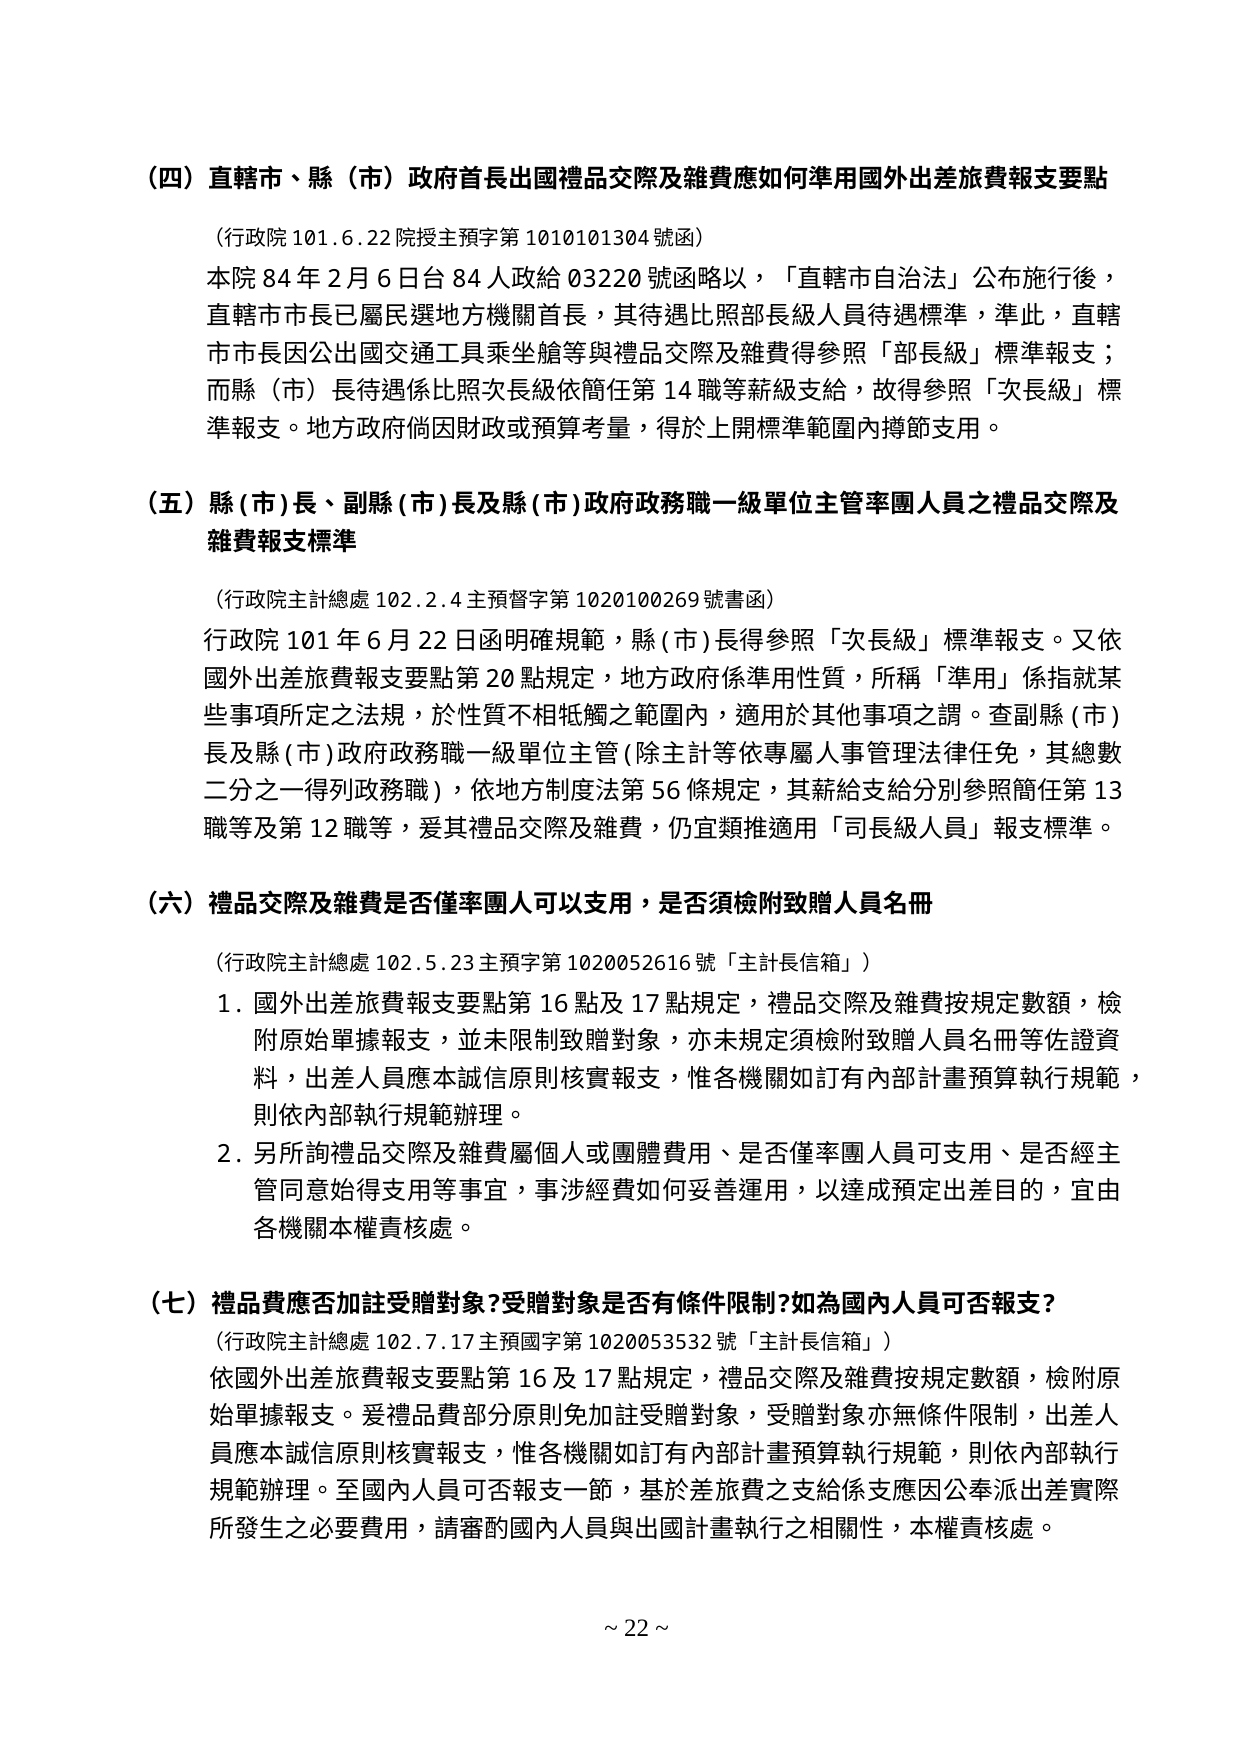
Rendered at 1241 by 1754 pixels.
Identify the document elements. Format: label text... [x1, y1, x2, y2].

text （行政院101.6.22院授主預字第1010101304號函） [204, 195, 1123, 257]
text 行政院101年6月22日函明確規範，縣(市)長得參照「次長級」標準報支。又依國外出差旅費報支要點第20點規定，地方政府係準用性質，所稱「準用」係指就某些事項所定之法規，於性質不相牴觸之範圍內，適用於其他事項之謂。查副縣(市)長及縣(市)政府政務職一級單位主管(除主計等依專屬人事管理法律任免，其總數二分之一得列政務職)，依地方制度法第56條規定，其薪給支給分別參照簡任第13職等及第12職等，爰其禮品交際及雜費，仍宜類推適用「司長級人員」報支標準。 [204, 620, 1123, 845]
text （四）直轄市、縣（市）政府首長出國禮品交際及雜費應如何準用國外出差旅費報支要點 [133, 157, 1123, 195]
text （七）禮品費應否加註受贈對象?受贈對象是否有條件限制?如為國內人員可否報支? [136, 1282, 1123, 1320]
text 依國外出差旅費報支要點第16及17點規定，禮品交際及雜費按規定數額，檢附原始單據報支。爰禮品費部分原則免加註受贈對象，受贈對象亦無條件限制，出差人員應本誠信原則核實報支，惟各機關如訂有內部計畫預算執行規範，則依內部執行規範辦理。至國內人員可否報支一節，基於差旅費之支給係支應因公奉派出差實際所發生之必要費用，請審酌國內人員與出國計畫執行之相關性，本權責核處。 [209, 1357, 1123, 1545]
text （行政院主計總處102.2.4主預督字第1020100269號書函） [204, 557, 1123, 620]
text （行政院主計總處102.7.17主預國字第1020053532號「主計長信箱」） [204, 1320, 1123, 1357]
text （行政院主計總處102.5.23主預字第1020052616號「主計長信箱」） [204, 920, 1123, 982]
text 本院84年2月6日台84人政給03220號函略以，「直轄市自治法」公布施行後，直轄市市長已屬民選地方機關首長，其待遇比照部長級人員待遇標準，準此，直轄市市長因公出國交通工具乘坐艙等與禮品交際及雜費得參照「部長級」標準報支；而縣（市）長待遇係比照次長級依簡任第14職等薪級支給，故得參照「次長級」標準報支。地方政府倘因財政或預算考量，得於上開標準範圍內撙節支用。 [207, 257, 1123, 445]
text （五）縣(市)長、副縣(市)長及縣(市)政府政務職一級單位主管率團人員之禮品交際及雜費報支標準 [133, 482, 1123, 557]
list 國外出差旅費報支要點第16點及17點規定，禮品交際及雜費按規定數額，檢附原始單據報支，並未限制致贈對象，亦未規定須檢附致贈人員名冊等佐證資料，出差人員應本誠信原則核實報支，惟各機關如訂有內部計畫預算執行規範，則依內部執行規範辦理。 [216, 982, 1123, 1132]
text （六）禮品交際及雜費是否僅率團人可以支用，是否須檢附致贈人員名冊 [133, 882, 1123, 920]
list 另所詢禮品交際及雜費屬個人或團體費用、是否僅率團人員可支用、是否經主管同意始得支用等事宜，事涉經費如何妥善運用，以達成預定出差目的，宜由各機關本權責核處。 [216, 1132, 1123, 1245]
